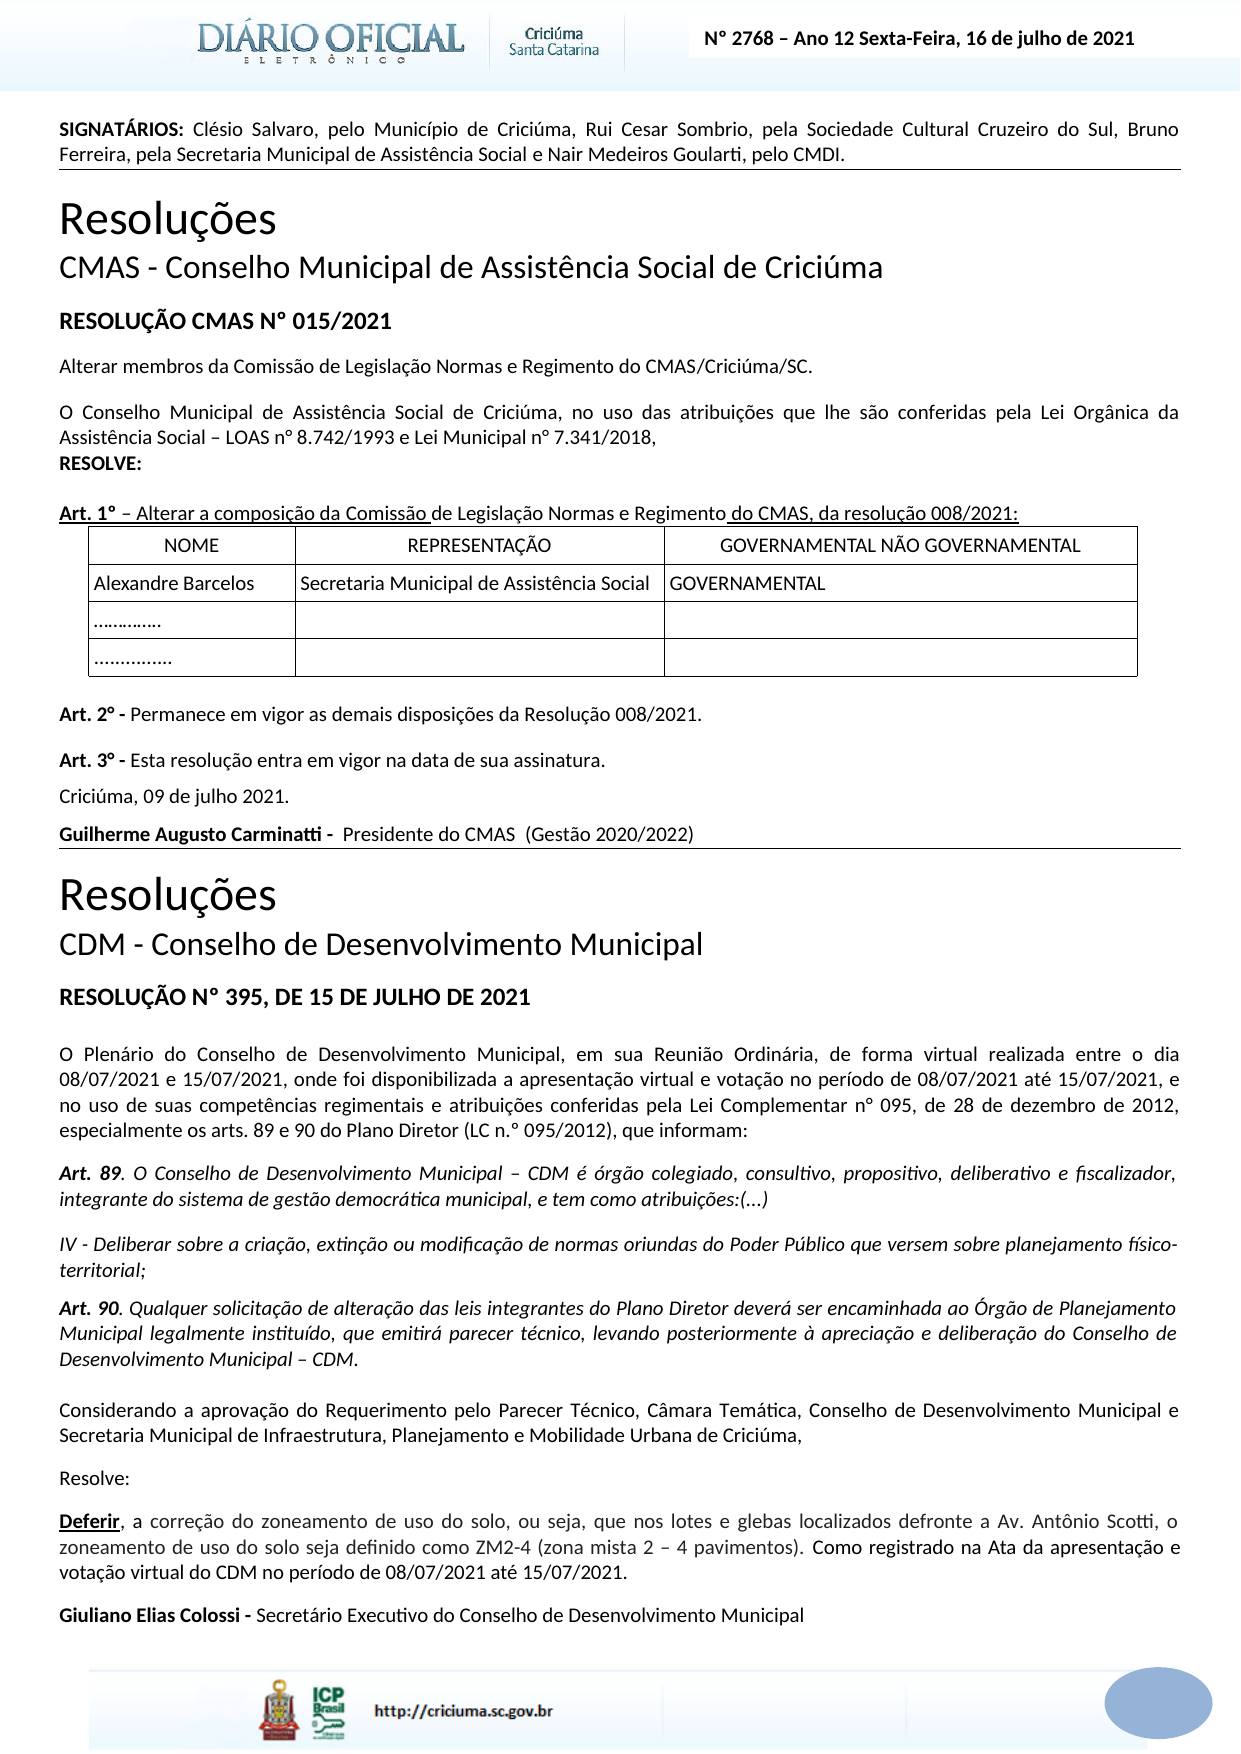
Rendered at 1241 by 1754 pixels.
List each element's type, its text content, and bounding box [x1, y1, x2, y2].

text Art. 89. O Conselho de Desenvolvimento Municipal – CDM é órgão colegiado, consultivo, propositivo, deliberativo e fiscalizador, integrante do sistema de gestão democrática municipal, e tem como atribuições:(...) [59, 1160, 1181, 1211]
text O Plenário do Conselho de Desenvolvimento Municipal, em sua Reunião Ordinária, de forma virtual realizada entre o dia 08/07/2021 e 15/07/2021, onde foi disponibilizada a apresentação virtual e votação no período de 08/07/2021 até 15/07/2021, e no uso de suas competências regimentais e atribuições conferidas pela Lei Complementar n° 095, de 28 de dezembro de 2012, especialmente os arts. 89 e 90 do Plano Diretor (LC n.º 095/2012), que informam: [59, 1041, 1181, 1143]
text O Conselho Municipal de Assistência Social de Criciúma, no uso das atribuições que lhe são conferidas pela Lei Orgânica da Assistência Social – LOAS n° 8.742/1993 e Lei Municipal n° 7.341/2018, [59, 399, 1181, 450]
text Criciúma, 09 de julho 2021. [59, 783, 1181, 808]
table_cell [296, 639, 664, 676]
table_cell ............... [89, 639, 295, 676]
text Art. 3° - Esta resolução entra em vigor na data de sua assinatura. [59, 747, 1181, 773]
table_cell ………….. [89, 602, 295, 638]
table_header GOVERNAMENTAL NÃO GOVERNAMENTAL [665, 527, 1137, 563]
table_cell Alexandre Barcelos [89, 565, 295, 601]
table_cell [296, 602, 664, 638]
text CDM - Conselho de Desenvolvimento Municipal [59, 922, 1181, 963]
text CMAS - Conselho Municipal de Assistência Social de Criciúma [59, 246, 1181, 287]
table_cell [665, 639, 1137, 676]
table_cell GOVERNAMENTAL [665, 565, 1137, 601]
text Art. 90. Qualquer solicitação de alteração das leis integrantes do Plano Diretor deverá ser encaminhada ao Órgão de Planejamento Municipal legalmente instituído, que emitirá parecer técnico, levando posteriormente à apreciação e deliberação do Conselho de Desenvolvimento Municipal – CDM. [59, 1295, 1181, 1371]
subtitle IV - Deliberar sobre a criação, extinção ou modificação de normas oriundas do Poder Público que versem sobre planejamento físico-territorial; [59, 1232, 1181, 1282]
text Considerando a aprovação do Requerimento pelo Parecer Técnico, Câmara Temática, Conselho de Desenvolvimento Municipal e Secretaria Municipal de Infraestrutura, Planejamento e Mobilidade Urbana de Criciúma, [59, 1397, 1181, 1448]
text Deferir, a correção do zoneamento de uso do solo, ou seja, que nos lotes e glebas localizados defronte a Av. Antônio Scotti, o zoneamento de uso do solo seja definido como ZM2-4 (zona mista 2 – 4 pavimentos). Como registrado na Ata da apresentação e votação virtual do CDM no período de 08/07/2021 até 15/07/2021. [59, 1509, 1181, 1585]
text RESOLUÇÃO Nº 395, DE 15 DE JULHO DE 2021 [59, 981, 1181, 1012]
text Art. 1º – Alterar a composição da Comissão de Legislação Normas e Regimento do CMAS, da resolução 008/2021: [59, 501, 1181, 526]
table_cell Secretaria Municipal de Assistência Social [296, 565, 664, 601]
text Resoluções [59, 864, 1181, 922]
text Resolve: [59, 1465, 1181, 1491]
table_cell [665, 602, 1137, 638]
text Resoluções [59, 188, 1181, 246]
text RESOLVE: [59, 450, 1181, 475]
table_header NOME [89, 527, 295, 563]
text Giuliano Elias Colossi - Secretário Executivo do Conselho de Desenvolvimento Municipal [59, 1603, 1181, 1628]
text RESOLUÇÃO CMAS Nº 015/2021 [59, 305, 1181, 335]
text Guilherme Augusto Carminatti - Presidente do CMAS (Gestão 2020/2022) [59, 821, 1181, 848]
text SIGNATÁRIOS: Clésio Salvaro, pelo Município de Criciúma, Rui Cesar Sombrio, pela Sociedade Cultural Cruzeiro do Sul, Bruno Ferreira, pela Secretaria Municipal de Assistência Social e Nair Medeiros Goularti, pelo CMDI. [59, 116, 1181, 169]
table_header REPRESENTAÇÃO [296, 527, 664, 563]
text Alterar membros da Comissão de Legislação Normas e Regimento do CMAS/Criciúma/SC. [59, 353, 1181, 379]
text Art. 2° - Permanece em vigor as demais disposições da Resolução 008/2021. [59, 702, 1181, 727]
